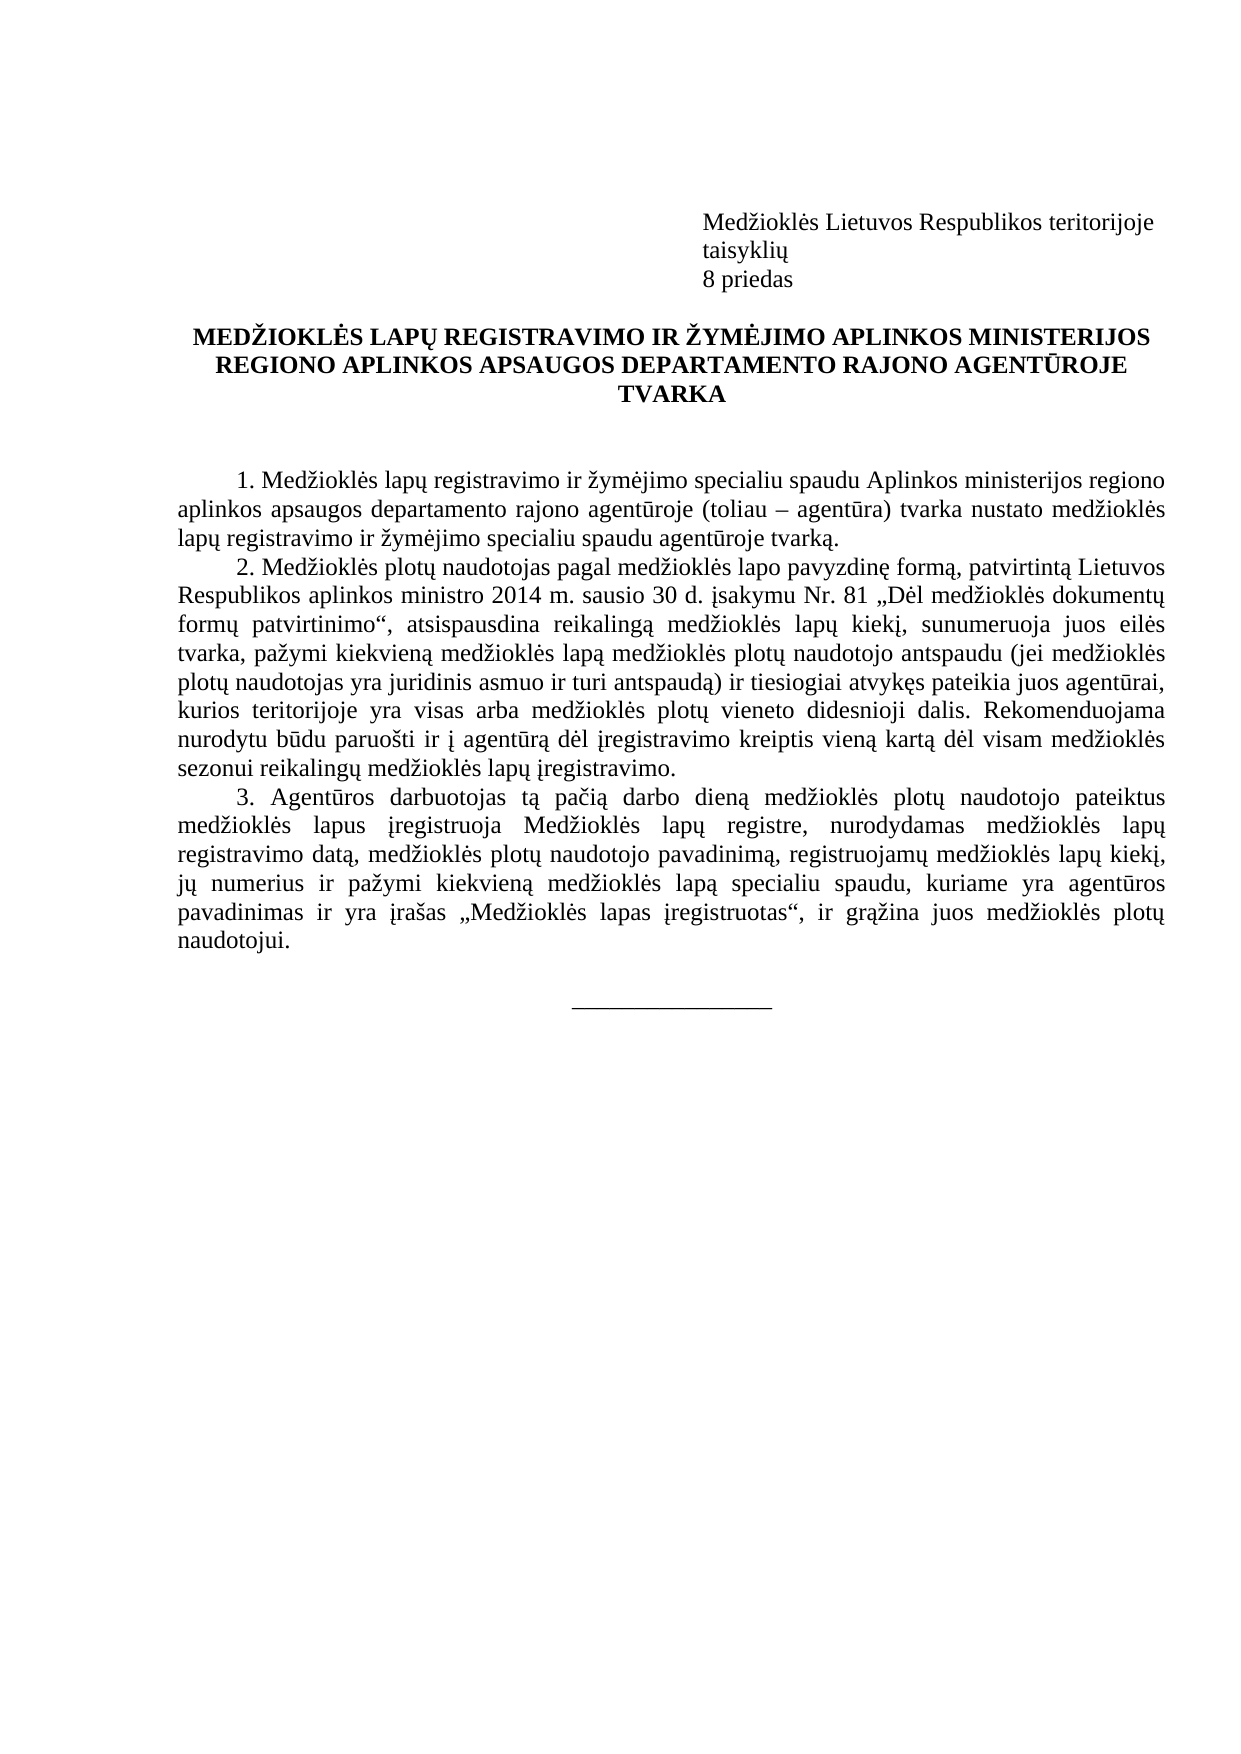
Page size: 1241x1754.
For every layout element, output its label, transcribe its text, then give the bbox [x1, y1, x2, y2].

text 1. Medžioklės lapų registravimo ir žymėjimo specialiu spaudu Aplinkos ministerijos regiono aplinkos apsaugos departamento rajono agentūroje (toliau – agentūra) tvarka nustato medžioklės lapų registravimo ir žymėjimo specialiu spaudu agentūroje tvarką. [177, 465, 1166, 552]
text 8 priedas [702, 264, 1166, 293]
text MEDŽIOKLĖS LAPŲ REGISTRAVIMO IR ŽYMĖJIMO APLINKOS MINISTERIJOS REGIONO APLINKOS APSAUGOS DEPARTAMENTO RAJONO AGENTŪROJE TVARKA [177, 322, 1166, 408]
text taisyklių [702, 235, 1166, 264]
text 2. Medžioklės plotų naudotojas pagal medžioklės lapo pavyzdinę formą, patvirtintą Lietuvos Respublikos aplinkos ministro 2014 m. sausio 30 d. įsakymu Nr. 81 „Dėl medžioklės dokumentų formų patvirtinimo“, atsispausdina reikalingą medžioklės lapų kiekį, sunumeruoja juos eilės tvarka, pažymi kiekvieną medžioklės lapą medžioklės plotų naudotojo antspaudu (jei medžioklės plotų naudotojas yra juridinis asmuo ir turi antspaudą) ir tiesiogiai atvykęs pateikia juos agentūrai, kurios teritorijoje yra visas arba medžioklės plotų vieneto didesnioji dalis. Rekomenduojama nurodytu būdu paruošti ir į agentūrą dėl įregistravimo kreiptis vieną kartą dėl visam medžioklės sezonui reikalingų medžioklės lapų įregistravimo. [177, 552, 1166, 782]
text 3. Agentūros darbuotojas tą pačią darbo dieną medžioklės plotų naudotojo pateiktus medžioklės lapus įregistruoja Medžioklės lapų registre, nurodydamas medžioklės lapų registravimo datą, medžioklės plotų naudotojo pavadinimą, registruojamų medžioklės lapų kiekį, jų numerius ir pažymi kiekvieną medžioklės lapą specialiu spaudu, kuriame yra agentūros pavadinimas ir yra įrašas „Medžioklės lapas įregistruotas“, ir grąžina juos medžioklės plotų naudotojui. [177, 782, 1166, 954]
text ________________ [177, 983, 1166, 1012]
text Medžioklės Lietuvos Respublikos teritorijoje [702, 207, 1166, 235]
